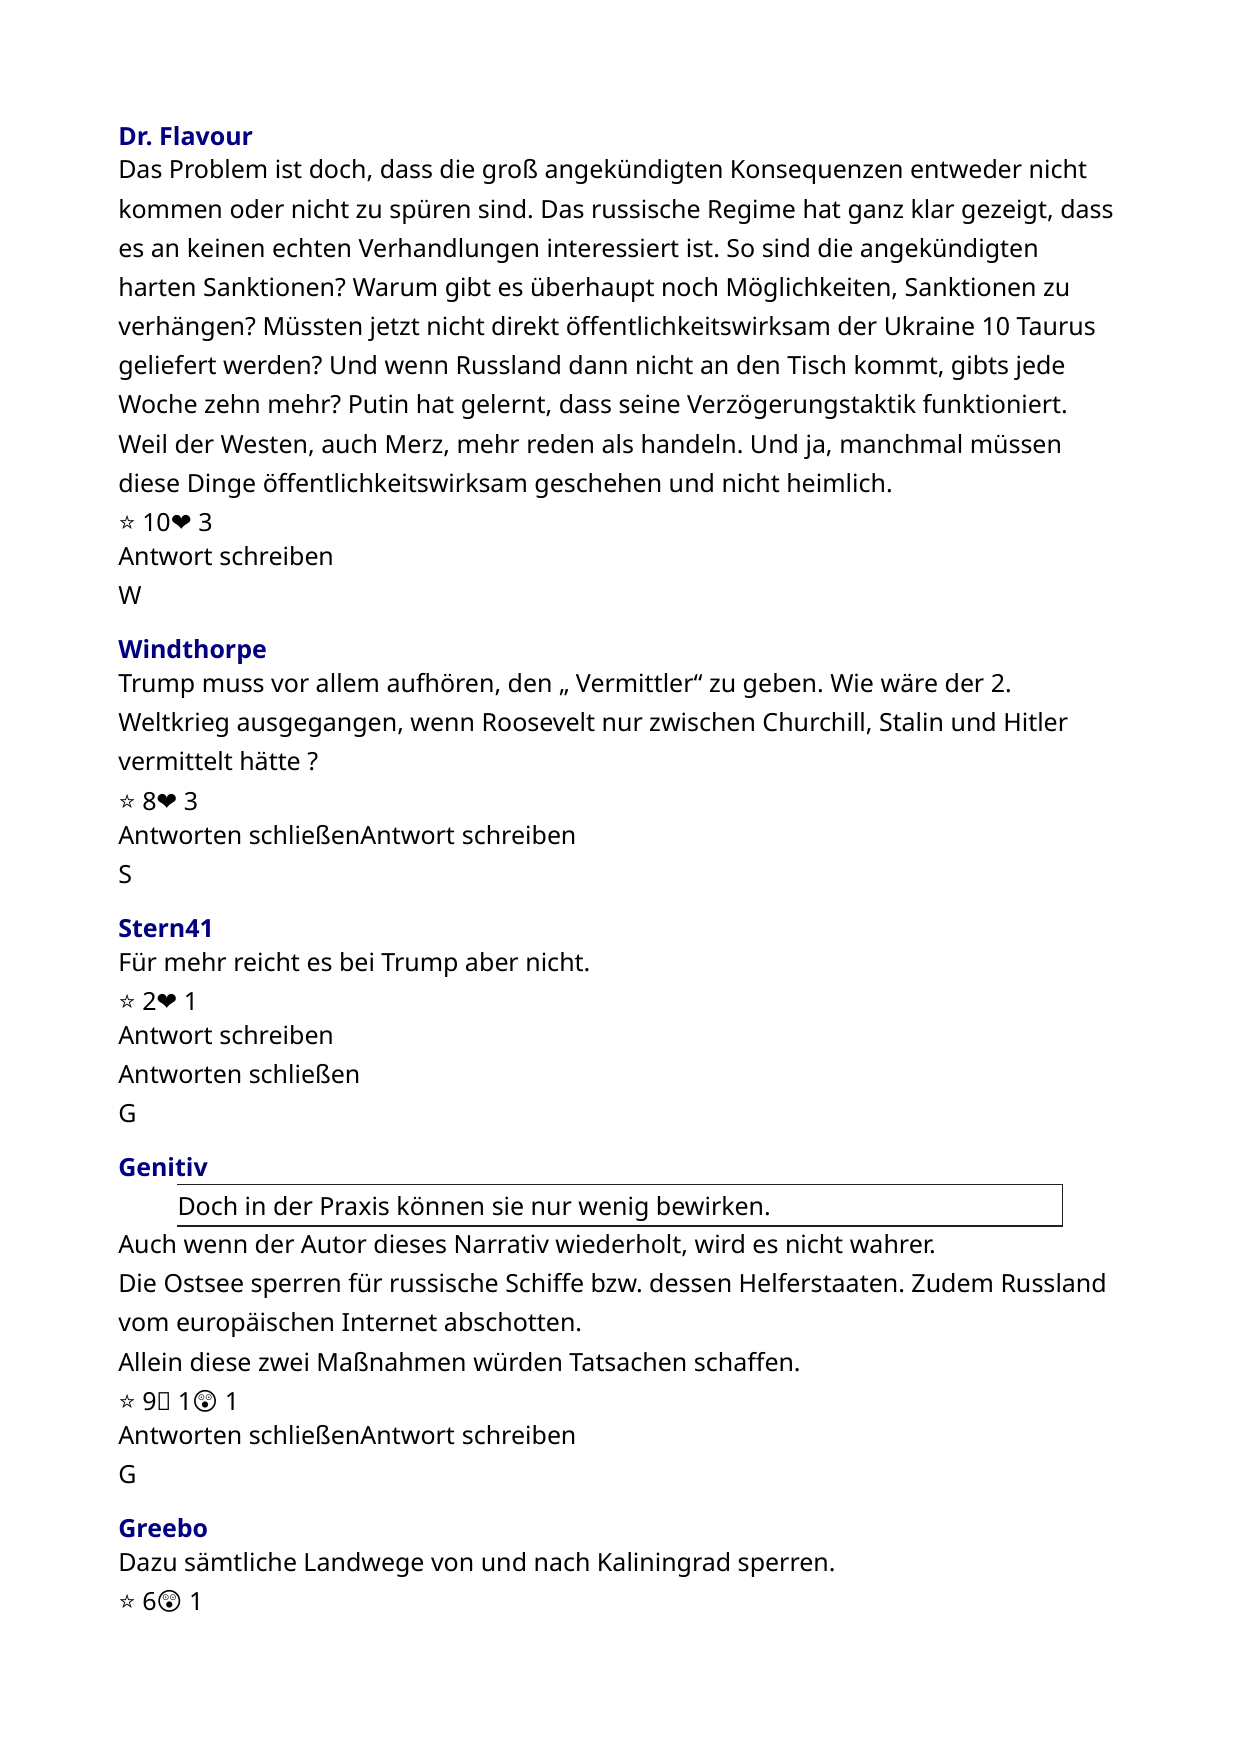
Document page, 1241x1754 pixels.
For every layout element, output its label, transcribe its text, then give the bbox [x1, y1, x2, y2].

subtitle Windthorpe [118, 632, 1122, 666]
text Trump muss vor allem aufhören, den „ Vermittler“ zu geben. Wie wäre der 2. Weltkrieg ausgegangen, wenn Roosevelt nur zwischen Churchill, Stalin und Hitler vermittelt hätte ? [118, 666, 1122, 778]
text Auch wenn der Autor dieses Narrativ wiederholt, wird es nicht wahrer. [118, 1227, 1122, 1261]
text Antworten schließenAntwort schreiben [118, 817, 1122, 851]
subtitle Dr. Flavour [118, 118, 1122, 152]
text G [118, 1457, 1122, 1491]
text ⭐️ 8❤️ 3 [118, 783, 1122, 817]
text W [118, 578, 1122, 612]
subtitle Greebo [118, 1510, 1122, 1544]
text Antworten schließen [118, 1057, 1122, 1091]
text ⭐️ 9🤨 1😲 1 [118, 1383, 1122, 1417]
text ⭐️ 10❤️ 3 [118, 505, 1122, 539]
text Antwort schreiben [118, 1017, 1122, 1052]
text Antworten schließenAntwort schreiben [118, 1417, 1122, 1451]
text Dazu sämtliche Landwege von und nach Kaliningrad sperren. [118, 1544, 1122, 1578]
text ⭐️ 2❤️ 1 [118, 983, 1122, 1017]
text Die Ostsee sperren für russische Schiffe bzw. dessen Helferstaaten. Zudem Russland vom europäischen Internet abschotten. [118, 1266, 1122, 1339]
text Für mehr reicht es bei Trump aber nicht. [118, 944, 1122, 978]
text Allein diese zwei Maßnahmen würden Tatsachen schaffen. [118, 1344, 1122, 1378]
subtitle Genitiv [118, 1149, 1122, 1184]
text G [118, 1096, 1122, 1130]
text S [118, 856, 1122, 891]
text Das Problem ist doch, dass die groß angekündigten Konsequenzen entweder nicht kommen oder nicht zu spüren sind. Das russische Regime hat ganz klar gezeigt, dass es an keinen echten Verhandlungen interessiert ist. So sind die angekündigten harten Sanktionen? Warum gibt es überhaupt noch Möglichkeiten, Sanktionen zu verhängen? Müssten jetzt nicht direkt öffentlichkeitswirksam der Ukraine 10 Taurus geliefert werden? Und wenn Russland dann nicht an den Tisch kommt, gibts jede Woche zehn mehr? Putin hat gelernt, dass seine Verzögerungstaktik funktioniert. Weil der Westen, auch Merz, mehr reden als handeln. Und ja, manchmal müssen diese Dinge öffentlichkeitswirksam geschehen und nicht heimlich. [118, 152, 1122, 499]
text Doch in der Praxis können sie nur wenig bewirken. [177, 1185, 1062, 1225]
subtitle Stern41 [118, 910, 1122, 944]
text Antwort schreiben [118, 539, 1122, 573]
text ⭐️ 6😲 1 [118, 1583, 1122, 1618]
